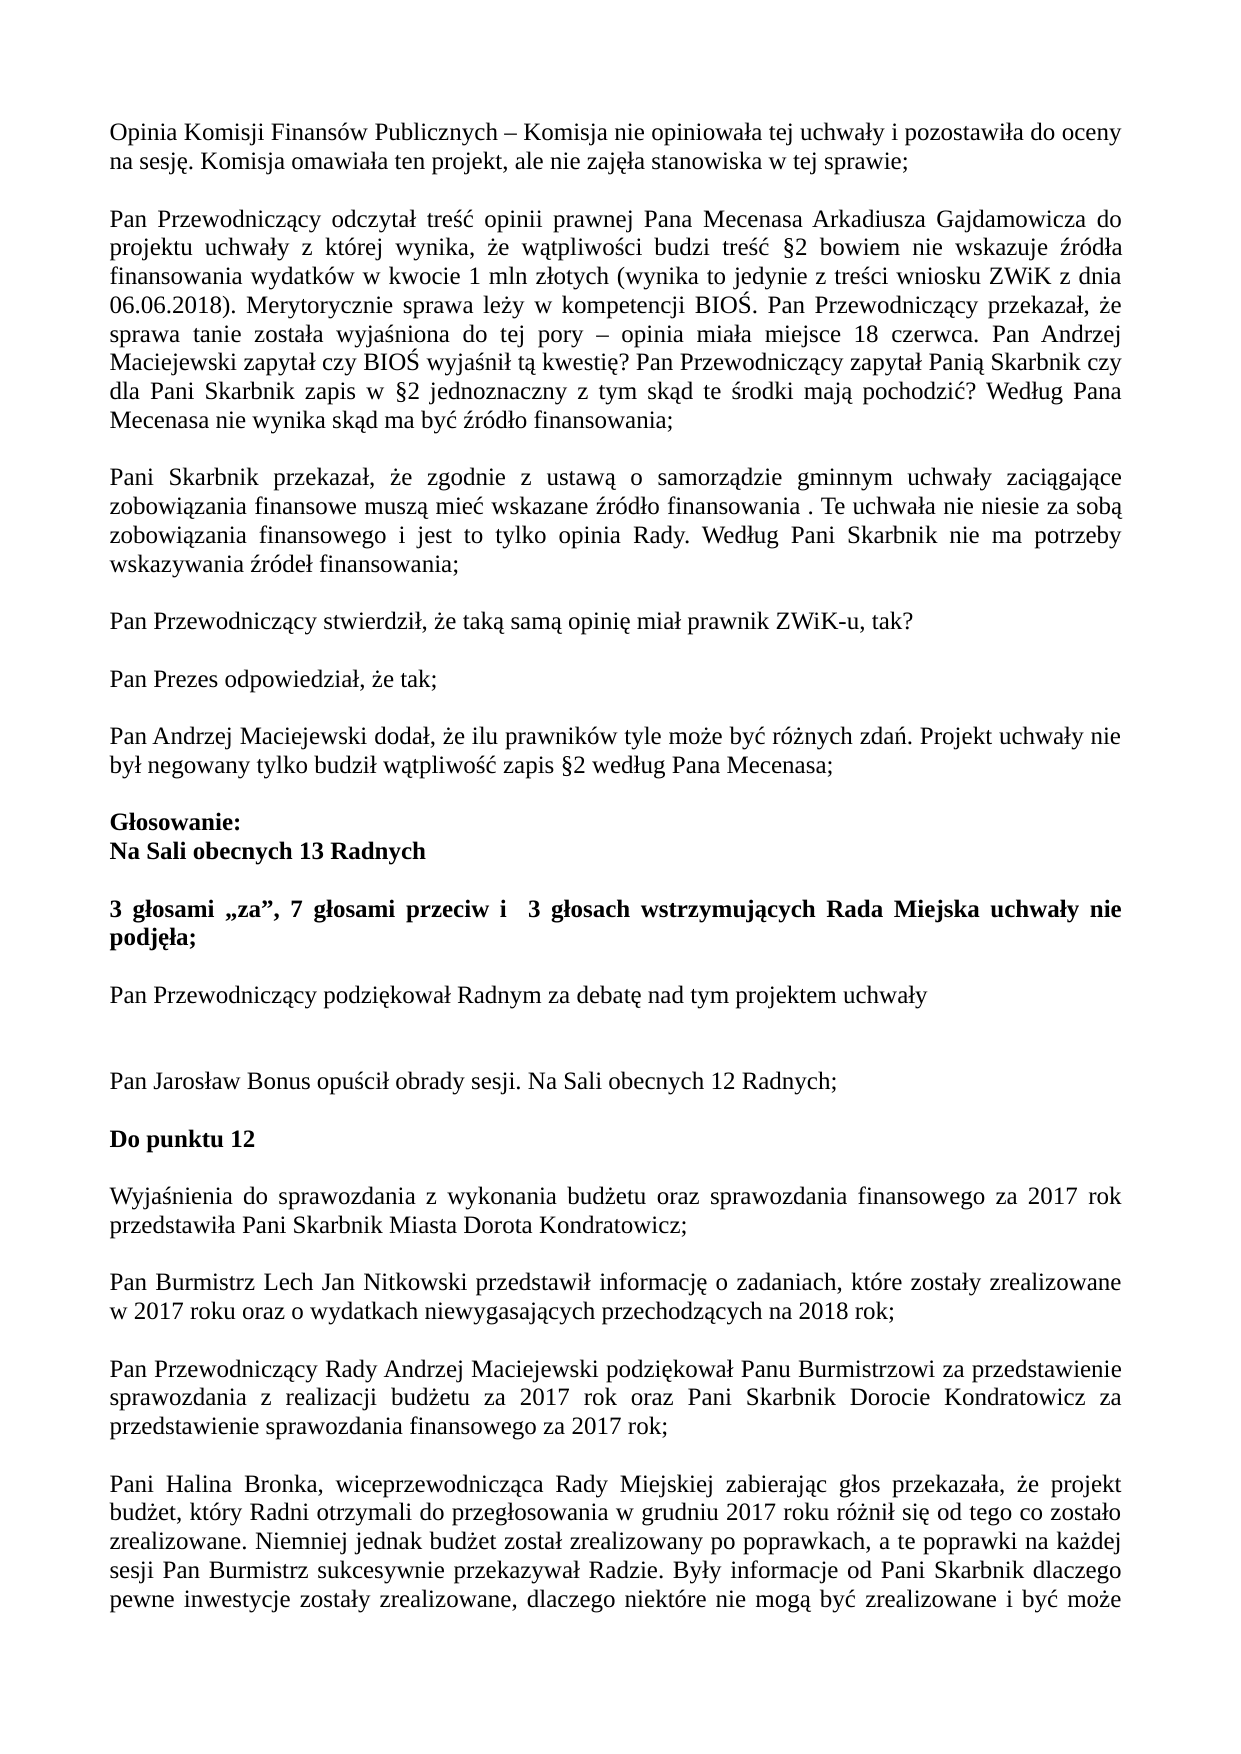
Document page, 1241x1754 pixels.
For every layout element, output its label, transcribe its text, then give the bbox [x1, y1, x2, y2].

text Pan Andrzej Maciejewski dodał, że ilu prawników tyle może być różnych zdań. Projekt uchwały nie był negowany tylko budził wątpliwość zapis §2 według Pana Mecenasa; [109, 721, 1123, 779]
text Pan Przewodniczący podziękował Radnym za debatę nad tym projektem uchwały [109, 980, 1123, 1009]
text Głosowanie: [109, 807, 1123, 836]
text Pani Skarbnik przekazał, że zgodnie z ustawą o samorządzie gminnym uchwały zaciągające zobowiązania finansowe muszą mieć wskazane źródło finansowania . Te uchwała nie niesie za sobą zobowiązania finansowego i jest to tylko opinia Rady. Według Pani Skarbnik nie ma potrzeby wskazywania źródeł finansowania; [109, 462, 1123, 577]
text Do punktu 12 [109, 1124, 1123, 1152]
text Pani Halina Bronka, wiceprzewodnicząca Rady Miejskiej zabierając głos przekazała, że projekt budżet, który Radni otrzymali do przegłosowania w grudniu 2017 roku różnił się od tego co zostało zrealizowane. Niemniej jednak budżet został zrealizowany po poprawkach, a te poprawki na każdej sesji Pan Burmistrz sukcesywnie przekazywał Radzie. Były informacje od Pani Skarbnik dlaczego pewne inwestycje zostały zrealizowane, dlaczego niektóre nie mogą być zrealizowane i być może [109, 1469, 1123, 1612]
text Pan Przewodniczący odczytał treść opinii prawnej Pana Mecenasa Arkadiusza Gajdamowicza do projektu uchwały z której wynika, że wątpliwości budzi treść §2 bowiem nie wskazuje źródła finansowania wydatków w kwocie 1 mln złotych (wynika to jedynie z treści wniosku ZWiK z dnia 06.06.2018). Merytorycznie sprawa leży w kompetencji BIOŚ. Pan Przewodniczący przekazał, że sprawa tanie została wyjaśniona do tej pory – opinia miała miejsce 18 czerwca. Pan Andrzej Maciejewski zapytał czy BIOŚ wyjaśnił tą kwestię? Pan Przewodniczący zapytał Panią Skarbnik czy dla Pani Skarbnik zapis w §2 jednoznaczny z tym skąd te środki mają pochodzić? Według Pana Mecenasa nie wynika skąd ma być źródło finansowania; [109, 204, 1123, 434]
text Opinia Komisji Finansów Publicznych – Komisja nie opiniowała tej uchwały i pozostawiła do oceny na sesję. Komisja omawiała ten projekt, ale nie zajęła stanowiska w tej sprawie; [109, 117, 1123, 175]
text Pan Przewodniczący Rady Andrzej Maciejewski podziękował Panu Burmistrzowi za przedstawienie sprawozdania z realizacji budżetu za 2017 rok oraz Pani Skarbnik Dorocie Kondratowicz za przedstawienie sprawozdania finansowego za 2017 rok; [109, 1354, 1123, 1440]
text Pan Prezes odpowiedział, że tak; [109, 664, 1123, 692]
text Pan Burmistrz Lech Jan Nitkowski przedstawił informację o zadaniach, które zostały zrealizowane w 2017 roku oraz o wydatkach niewygasających przechodzących na 2018 rok; [109, 1267, 1123, 1325]
text Pan Jarosław Bonus opuścił obrady sesji. Na Sali obecnych 12 Radnych; [109, 1066, 1123, 1095]
text Pan Przewodniczący stwierdził, że taką samą opinię miał prawnik ZWiK-u, tak? [109, 606, 1123, 635]
text Wyjaśnienia do sprawozdania z wykonania budżetu oraz sprawozdania finansowego za 2017 rok przedstawiła Pani Skarbnik Miasta Dorota Kondratowicz; [109, 1181, 1123, 1239]
text Na Sali obecnych 13 Radnych [109, 836, 1123, 865]
text 3 głosami „za”, 7 głosami przeciw i 3 głosach wstrzymujących Rada Miejska uchwały nie podjęła; [109, 894, 1123, 951]
